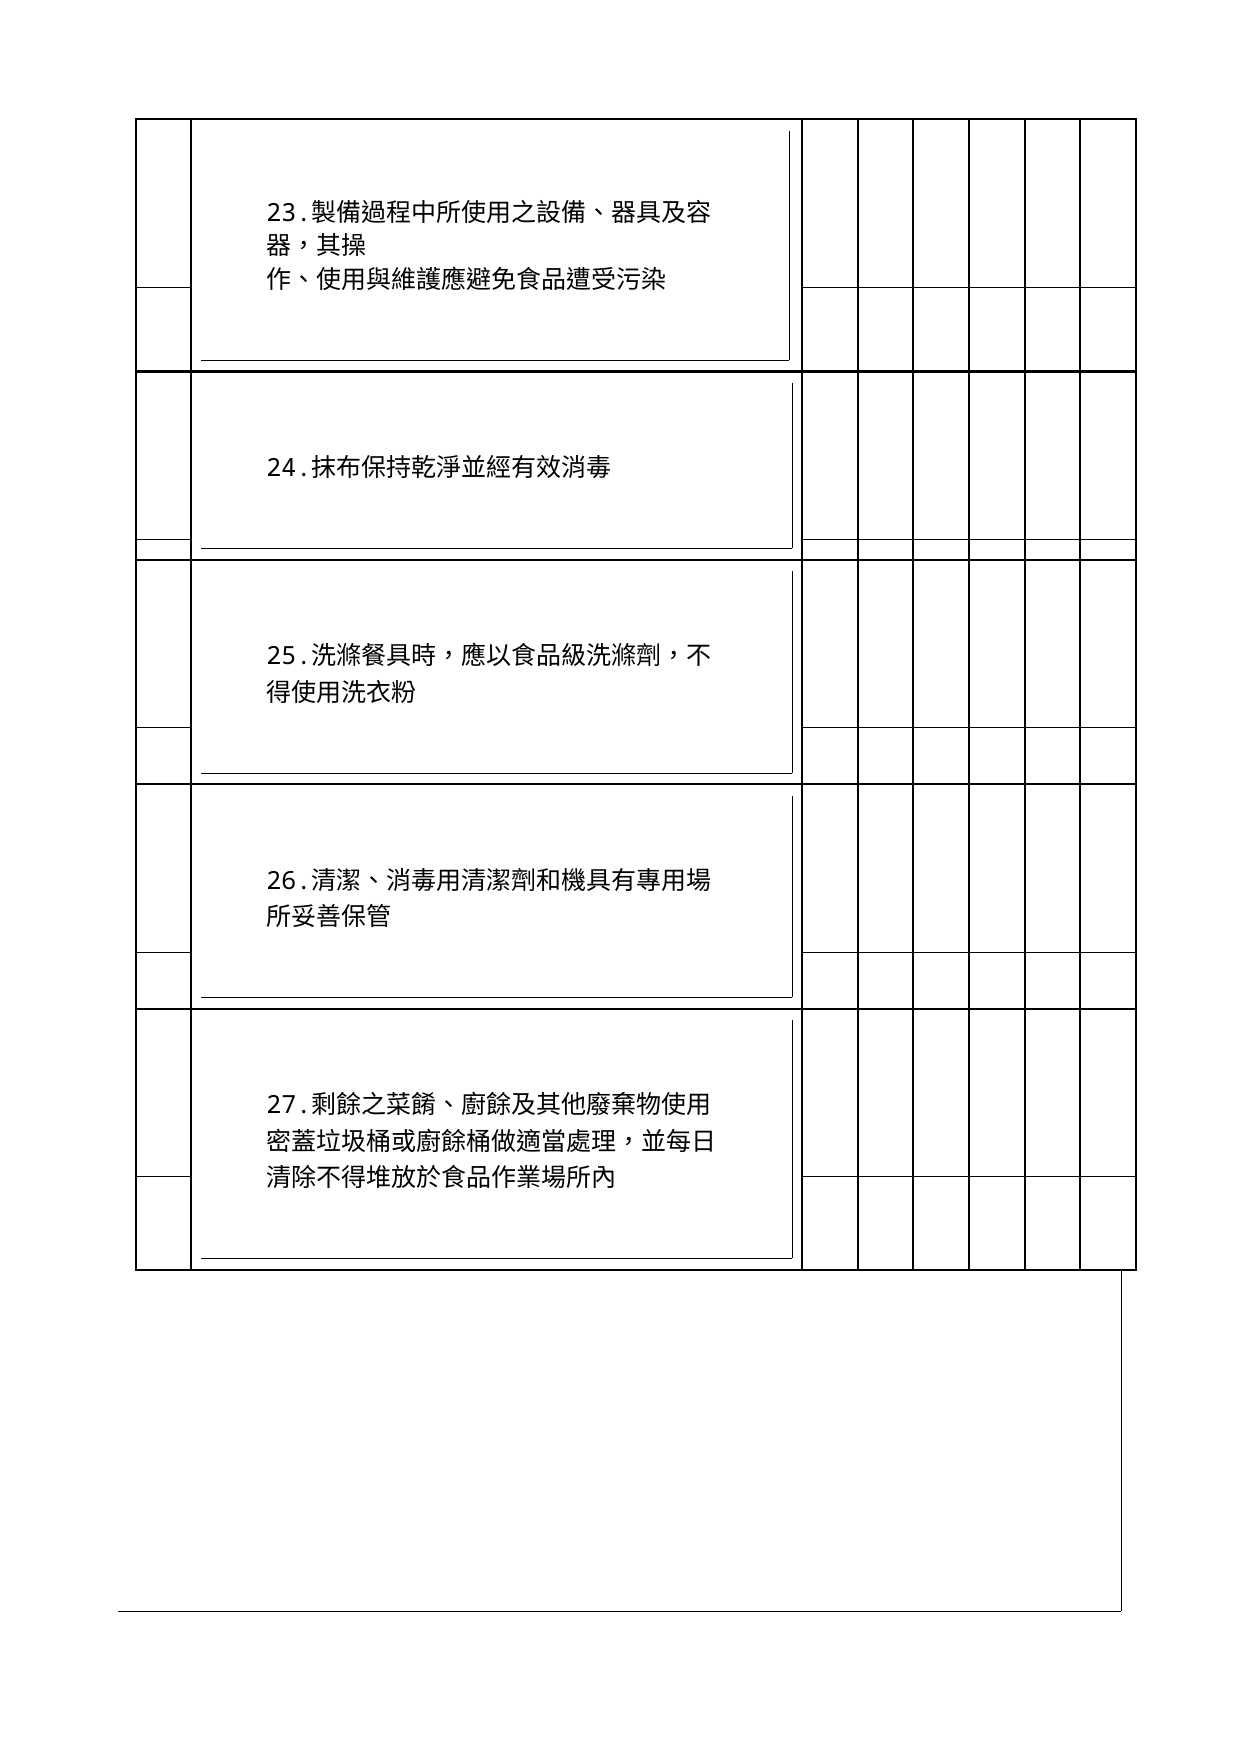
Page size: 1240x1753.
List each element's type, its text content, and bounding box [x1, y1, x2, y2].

table_cell [859, 120, 912, 287]
table_cell [859, 953, 912, 1008]
table_cell [1081, 728, 1135, 783]
table_cell [1026, 953, 1079, 1008]
table_cell [970, 120, 1024, 287]
table_cell 24.抹布保持乾淨並經有效消毒 [192, 373, 801, 559]
table_cell 25.洗滌餐具時，應以食品級洗滌劑，不得使用洗衣粉 [192, 561, 801, 783]
table_cell [803, 373, 857, 539]
table_cell [1081, 1010, 1135, 1176]
table_cell [1081, 288, 1135, 370]
table_cell [137, 1177, 190, 1269]
table_cell [1026, 728, 1079, 783]
table_cell [1026, 561, 1079, 727]
table_cell [137, 728, 190, 783]
table_cell [970, 561, 1024, 727]
table_cell [137, 953, 190, 1008]
table_cell [803, 288, 857, 370]
table_cell [914, 1010, 968, 1176]
table_cell [803, 561, 857, 727]
table_cell [137, 1010, 190, 1176]
table_cell [1081, 1177, 1135, 1269]
table_cell [859, 1010, 912, 1176]
table_cell [914, 373, 968, 539]
table_cell [137, 373, 190, 539]
table_cell [859, 540, 912, 559]
table_cell [859, 373, 912, 539]
table_cell [137, 288, 190, 370]
table_cell [803, 785, 857, 952]
table_cell [859, 561, 912, 727]
table_cell [914, 561, 968, 727]
table_cell [914, 288, 968, 370]
table_cell [859, 785, 912, 952]
table_cell 27.剩餘之菜餚、廚餘及其他廢棄物使用密蓋垃圾桶或廚餘桶做適當處理，並每日清除不得堆放於食品作業場所內 [192, 1010, 801, 1269]
table_cell [970, 540, 1024, 559]
table_cell [1026, 288, 1079, 370]
table_cell [137, 120, 190, 287]
table_cell [803, 120, 857, 287]
table_cell [970, 1177, 1024, 1269]
table_cell [970, 1010, 1024, 1176]
table_cell [859, 1177, 912, 1269]
table_cell [914, 540, 968, 559]
table_cell [970, 288, 1024, 370]
table_cell [137, 540, 190, 559]
table_cell [914, 953, 968, 1008]
table_cell [803, 1177, 857, 1269]
table_cell [914, 785, 968, 952]
table_cell [970, 953, 1024, 1008]
table_cell [803, 953, 857, 1008]
table_cell [803, 540, 857, 559]
table_cell [914, 728, 968, 783]
table_cell [1081, 120, 1135, 287]
table_cell [914, 1177, 968, 1269]
table_cell [970, 785, 1024, 952]
table_cell [1026, 1177, 1079, 1269]
table_cell [1026, 120, 1079, 287]
table_cell [803, 728, 857, 783]
table_cell 26.清潔、消毒用清潔劑和機具有專用場所妥善保管 [192, 785, 801, 1008]
table_cell [859, 728, 912, 783]
table_cell [859, 288, 912, 370]
table_cell [1026, 1010, 1079, 1176]
table_cell [1081, 540, 1135, 559]
table_cell [1026, 373, 1079, 539]
table_cell [970, 373, 1024, 539]
table_cell 23.製備過程中所使用之設備、器具及容器，其操 作、使用與維護應避免食品遭受污染 [192, 120, 801, 370]
table_cell [970, 728, 1024, 783]
table_cell [1026, 785, 1079, 952]
table_cell [1081, 785, 1135, 952]
table_cell [1026, 540, 1079, 559]
table_cell [137, 785, 190, 952]
table_cell [803, 1010, 857, 1176]
table_cell [914, 120, 968, 287]
table_cell [137, 561, 190, 727]
table_cell [1081, 953, 1135, 1008]
table_cell [1081, 561, 1135, 727]
table_cell [1081, 373, 1135, 539]
